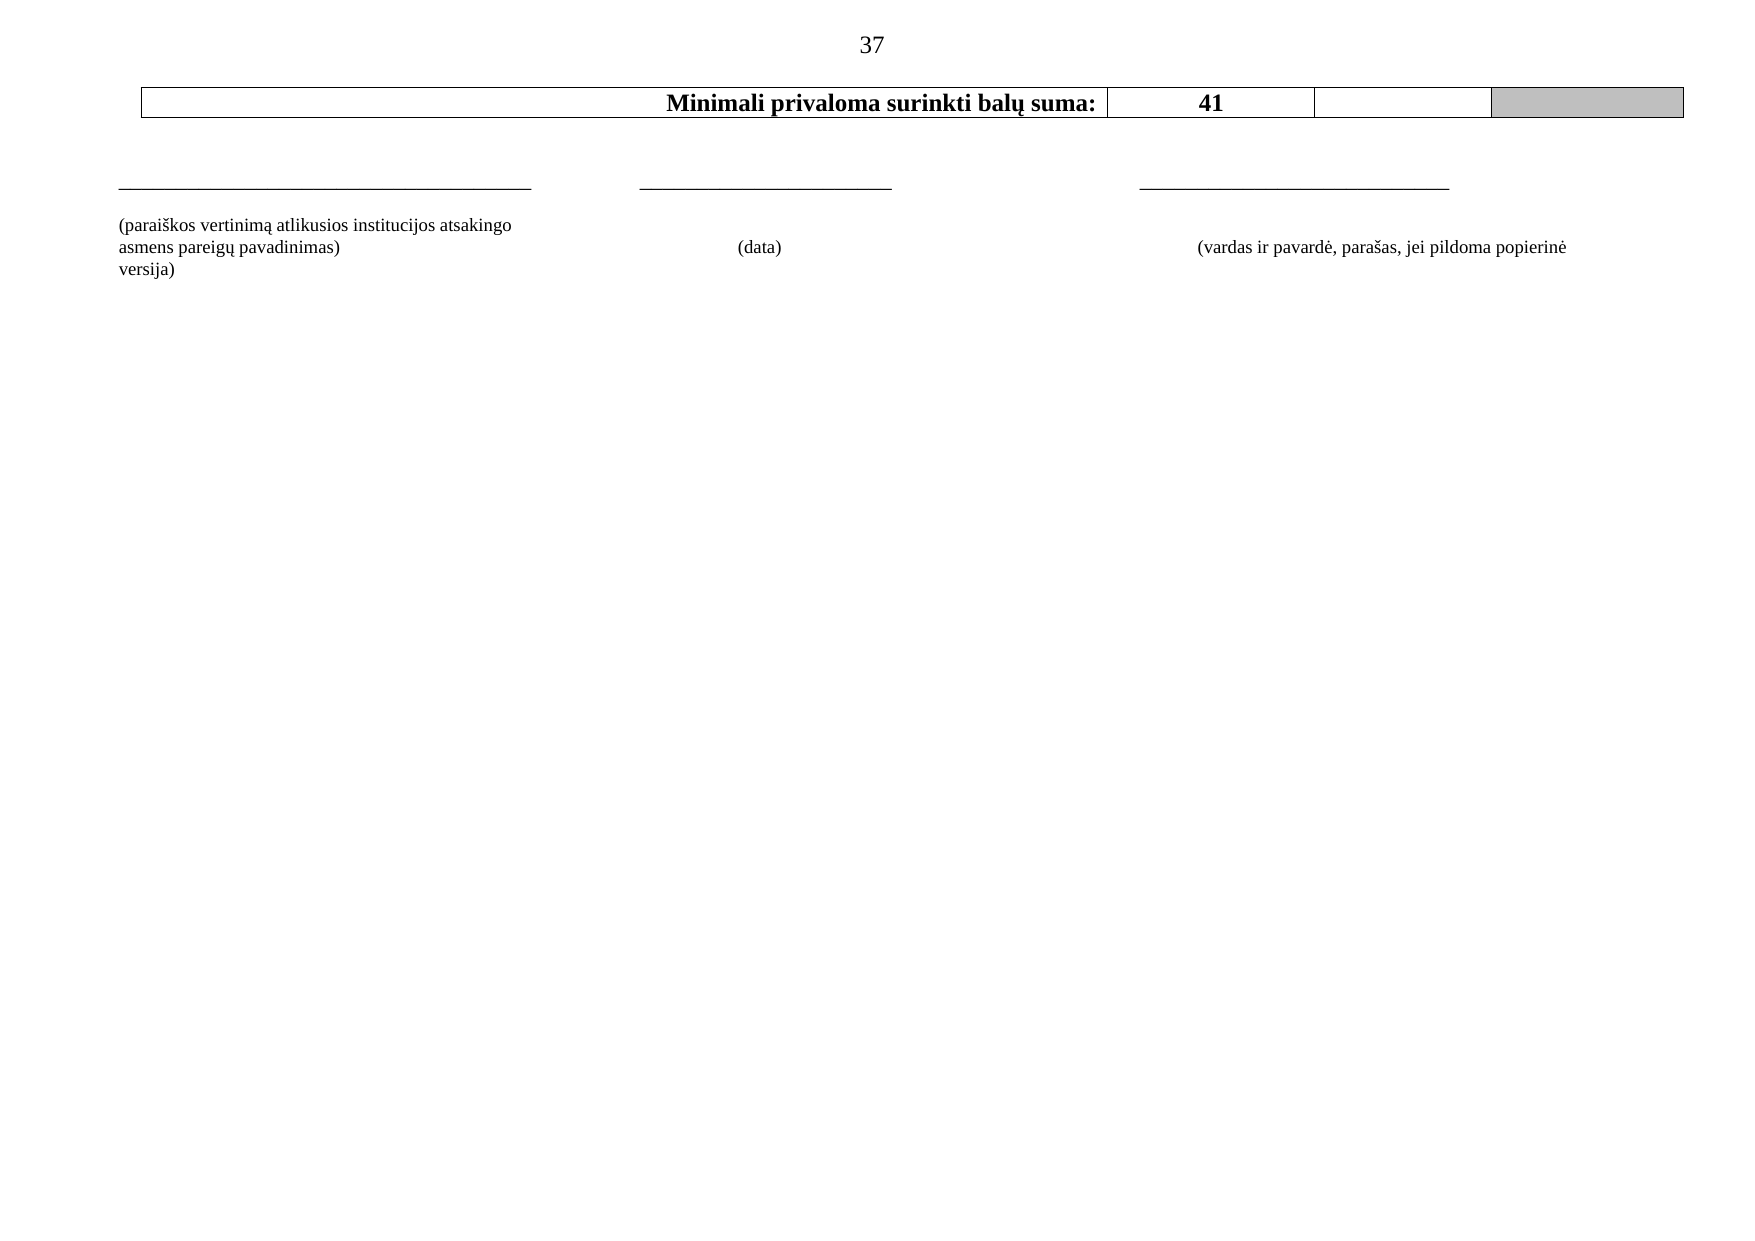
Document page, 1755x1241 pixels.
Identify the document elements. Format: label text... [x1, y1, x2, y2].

text (paraiškos vertinimą atlikusios institucijos atsakingo [118, 214, 1625, 236]
text ____________________________________ ______________________ ___________________________ [118, 166, 1625, 192]
table_cell [1315, 88, 1491, 117]
table_cell 41 [1108, 88, 1314, 117]
table_cell [1492, 88, 1683, 117]
table_cell Minimali privaloma surinkti balų suma: [142, 88, 1107, 117]
text asmens pareigų pavadinimas) (data) (vardas ir pavardė, parašas, jei pildoma popierinė versija) [118, 236, 1625, 280]
